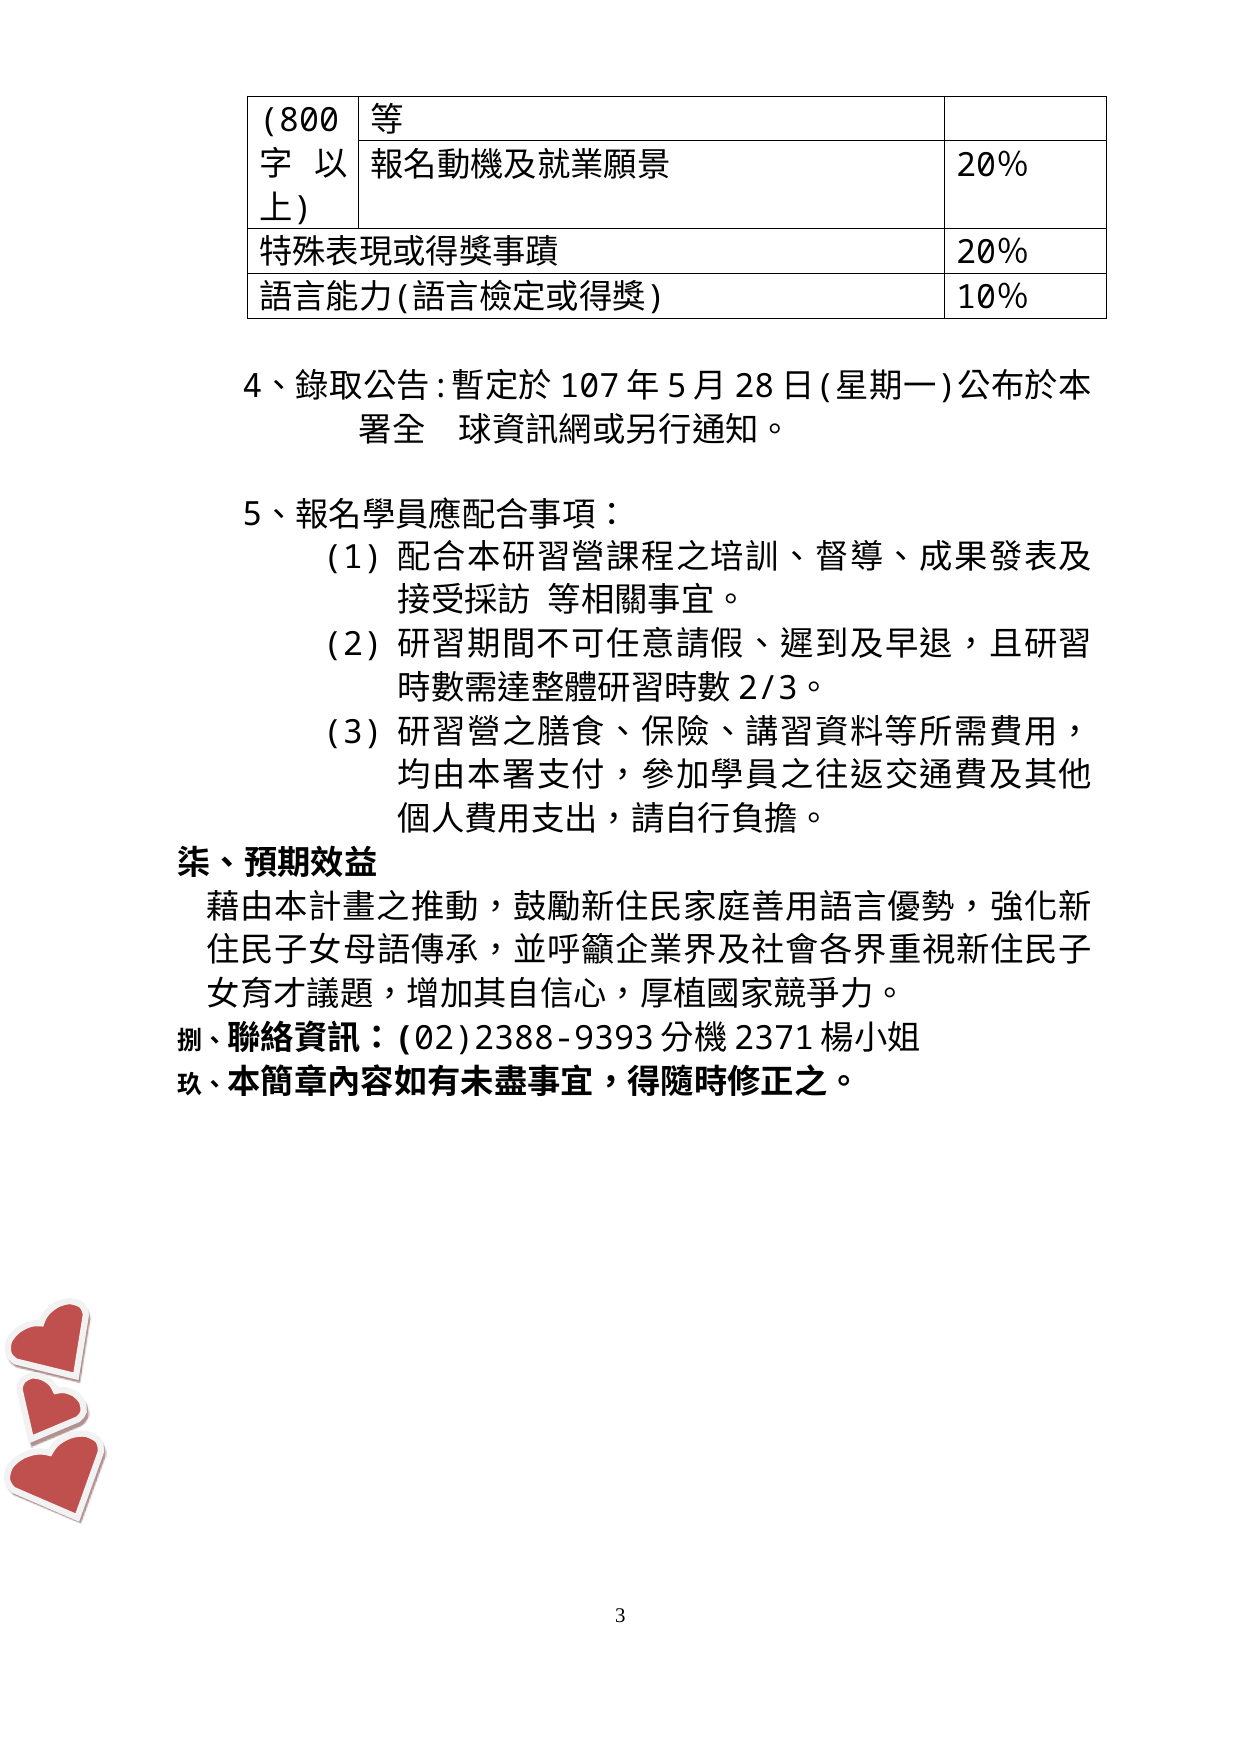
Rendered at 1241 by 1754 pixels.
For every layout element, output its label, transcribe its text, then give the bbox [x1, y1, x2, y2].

table_cell 20％ [945, 229, 1106, 273]
list 報名學員應配合事項： [242, 471, 1092, 533]
table_cell 特殊表現或得獎事蹟 [248, 229, 944, 273]
table_cell 20％ [945, 141, 1106, 228]
list 研習營之膳食、保險、講習資料等所需費用，均由本署支付，參加學員之往返交通費及其他個人費用支出，請自行負擔。 [323, 708, 1092, 839]
table_cell [945, 97, 1106, 140]
table_cell 語言能力(語言檢定或得獎) [248, 274, 944, 317]
list 錄取公告:暫定於107年5月28日(星期一)公布於本署全 球資訊網或另行通知。 [242, 362, 1092, 450]
table_cell (800字以上) [248, 97, 358, 228]
list 配合本研習營課程之培訓、督導、成果發表及接受採訪 等相關事宜。 [323, 533, 1092, 621]
list 預期效益 [162, 839, 1092, 883]
table_cell 報名動機及就業願景 [359, 141, 944, 228]
list 研習期間不可任意請假、遲到及早退，且研習時數需達整體研習時數2/3。 [323, 621, 1092, 708]
list 本簡章內容如有未盡事宜，得隨時修正之。 [162, 1058, 1092, 1102]
text 藉由本計畫之推動，鼓勵新住民家庭善用語言優勢，強化新住民子女母語傳承，並呼籲企業界及社會各界重視新住民子女育才議題，增加其自信心，厚植國家競爭力。 [206, 883, 1092, 1014]
list 聯絡資訊：(02)2388-9393分機2371楊小姐 [162, 1014, 1092, 1058]
table_cell 等 [359, 97, 944, 140]
table_cell 10％ [945, 274, 1106, 317]
